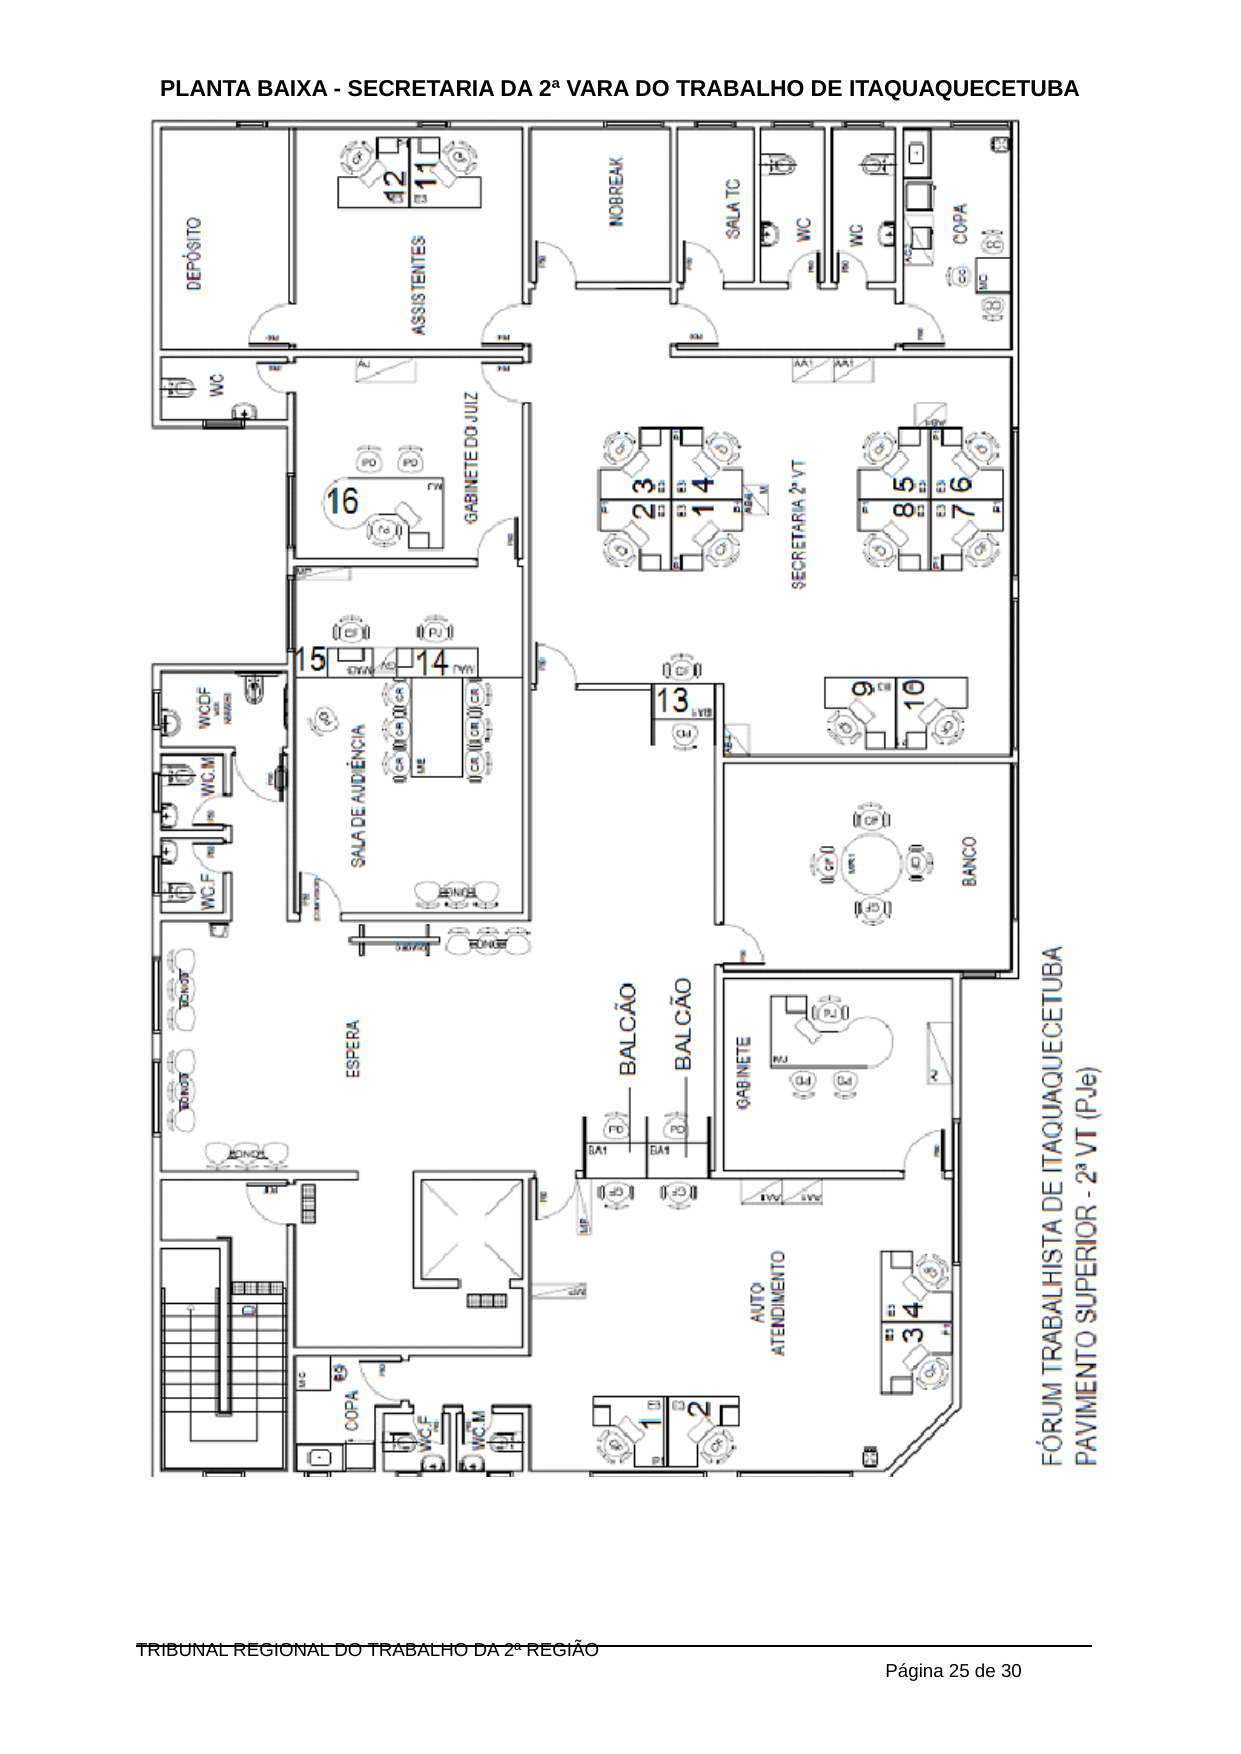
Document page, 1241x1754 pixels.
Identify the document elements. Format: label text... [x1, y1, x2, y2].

text PLANTA BAIXA - SECRETARIA DA 2ª VARA DO TRABALHO DE ITAQUAQUECETUBA [136, 75, 1104, 101]
